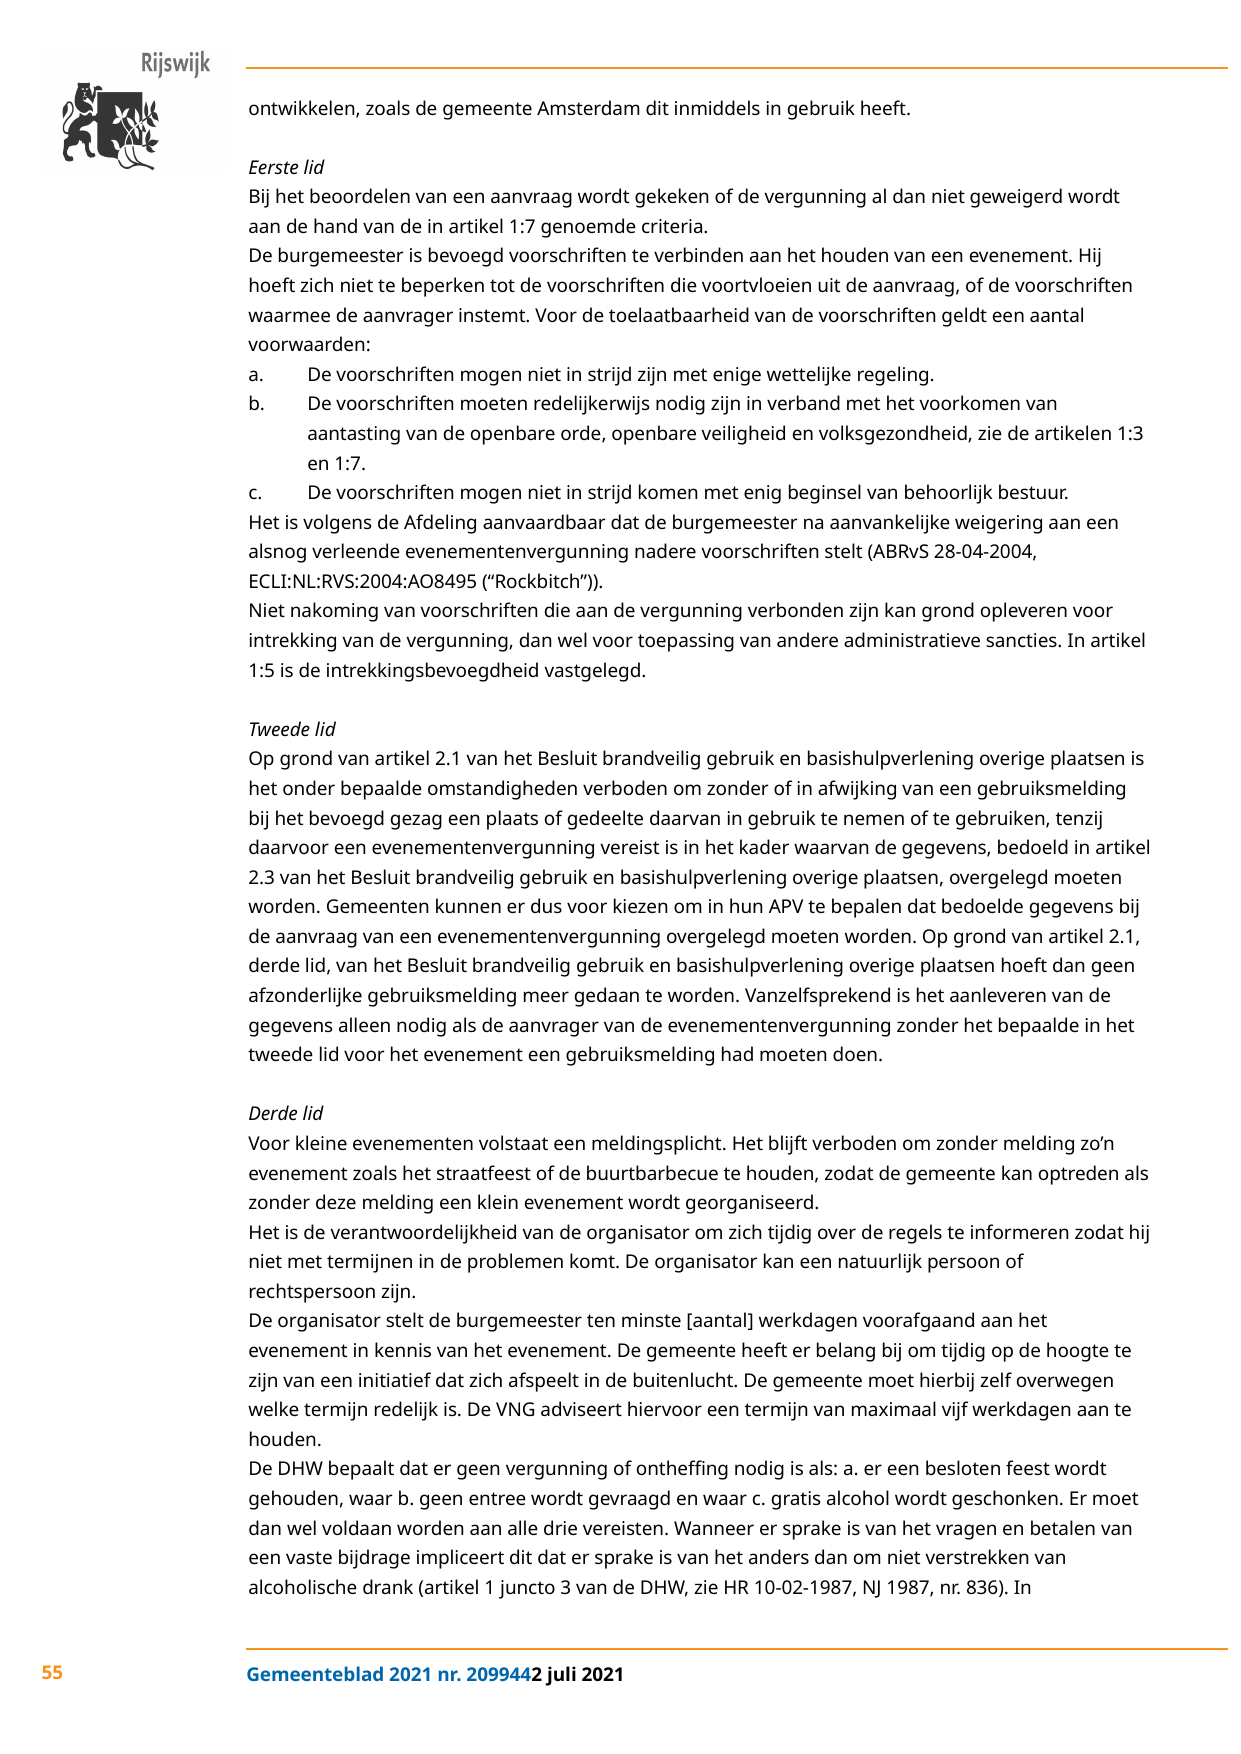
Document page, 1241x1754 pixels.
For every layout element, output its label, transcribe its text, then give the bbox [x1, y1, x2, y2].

text De DHW bepaalt dat er geen vergunning of ontheffing nodig is als: a. er een besloten feest wordt gehouden, waar b. geen entree wordt gevraagd en waar c. gratis alcohol wordt geschonken. Er moet dan wel voldaan worden aan alle drie vereisten. Wanneer er sprake is van het vragen en betalen van een vaste bijdrage impliceert dit dat er sprake is van het anders dan om niet verstrekken van alcoholische drank (artikel 1 juncto 3 van de DHW, zie HR 10-02-1987, NJ 1987, nr. 836). In [248, 1456, 1152, 1600]
text Het is de verantwoordelijkheid van de organisator om zich tijdig over de regels te informeren zodat hij niet met termijnen in de problemen komt. De organisator kan een natuurlijk persoon of rechtspersoon zijn. [248, 1219, 1152, 1304]
text Tweede lid [248, 716, 1152, 742]
list De voorschriften mogen niet in strijd komen met enig beginsel van behoorlijk bestuur. [248, 479, 1152, 505]
text Eerste lid [248, 154, 1152, 180]
picture [41, 47, 231, 172]
text De organisator stelt de burgemeester ten minste [aantal] werkdagen voorafgaand aan het evenement in kennis van het evenement. De gemeente heeft er belang bij om tijdig op de hoogte te zijn van een initiatief dat zich afspeelt in de buitenlucht. De gemeente moet hierbij zelf overwegen welke termijn redelijk is. De VNG adviseert hiervoor een termijn van maximaal vijf werkdagen aan te houden. [248, 1308, 1152, 1452]
text Op grond van artikel 2.1 van het Besluit brandveilig gebruik en basishulpverlening overige plaatsen is het onder bepaalde omstandigheden verboden om zonder of in afwijking van een gebruiksmelding bij het bevoegd gezag een plaats of gedeelte daarvan in gebruik te nemen of te gebruiken, tenzij daarvoor een evenementenvergunning vereist is in het kader waarvan de gegevens, bedoeld in artikel 2.3 van het Besluit brandveilig gebruik en basishulpverlening overige plaatsen, overgelegd moeten worden. Gemeenten kunnen er dus voor kiezen om in hun APV te bepalen dat bedoelde gegevens bij de aanvraag van een evenementenvergunning overgelegd moeten worden. Op grond van artikel 2.1, derde lid, van het Besluit brandveilig gebruik en basishulpverlening overige plaatsen hoeft dan geen afzonderlijke gebruiksmelding meer gedaan te worden. Vanzelfsprekend is het aanleveren van de gegevens alleen nodig als de aanvrager van de evenementenvergunning zonder het bepaalde in het tweede lid voor het evenement een gebruiksmelding had moeten doen. [248, 746, 1152, 1067]
list De voorschriften mogen niet in strijd zijn met enige wettelijke regeling. [248, 361, 1152, 387]
text De burgemeester is bevoegd voorschriften te verbinden aan het houden van een evenement. Hij hoeft zich niet te beperken tot de voorschriften die voortvloeien uit de aanvraag, of de voorschriften waarmee de aanvrager instemt. Voor de toelaatbaarheid van de voorschriften geldt een aantal voorwaarden: [248, 243, 1152, 357]
text Voor kleine evenementen volstaat een meldingsplicht. Het blijft verboden om zonder melding zo’n evenement zoals het straatfeest of de buurtbarbecue te houden, zodat de gemeente kan optreden als zonder deze melding een klein evenement wordt georganiseerd. [248, 1130, 1152, 1215]
list De voorschriften moeten redelijkerwijs nodig zijn in verband met het voorkomen van aantasting van de openbare orde, openbare veiligheid en volksgezondheid, zie de artikelen 1:3 en 1:7. [248, 391, 1152, 476]
text ontwikkelen, zoals de gemeente Amsterdam dit inmiddels in gebruik heeft. [248, 95, 1152, 121]
text Bij het beoordelen van een aanvraag wordt gekeken of de vergunning al dan niet geweigerd wordt aan de hand van de in artikel 1:7 genoemde criteria. [248, 183, 1152, 239]
text Het is volgens de Afdeling aanvaardbaar dat de burgemeester na aanvankelijke weigering aan een alsnog verleende evenementenvergunning nadere voorschriften stelt (ABRvS 28-04-2004, ECLI:NL:RVS:2004:AO8495 (“Rockbitch”)). [248, 509, 1152, 594]
text Derde lid [248, 1101, 1152, 1126]
text Niet nakoming van voorschriften die aan de vergunning verbonden zijn kan grond opleveren voor intrekking van de vergunning, dan wel voor toepassing van andere administratieve sancties. In artikel 1:5 is de intrekkingsbevoegdheid vastgelegd. [248, 598, 1152, 683]
